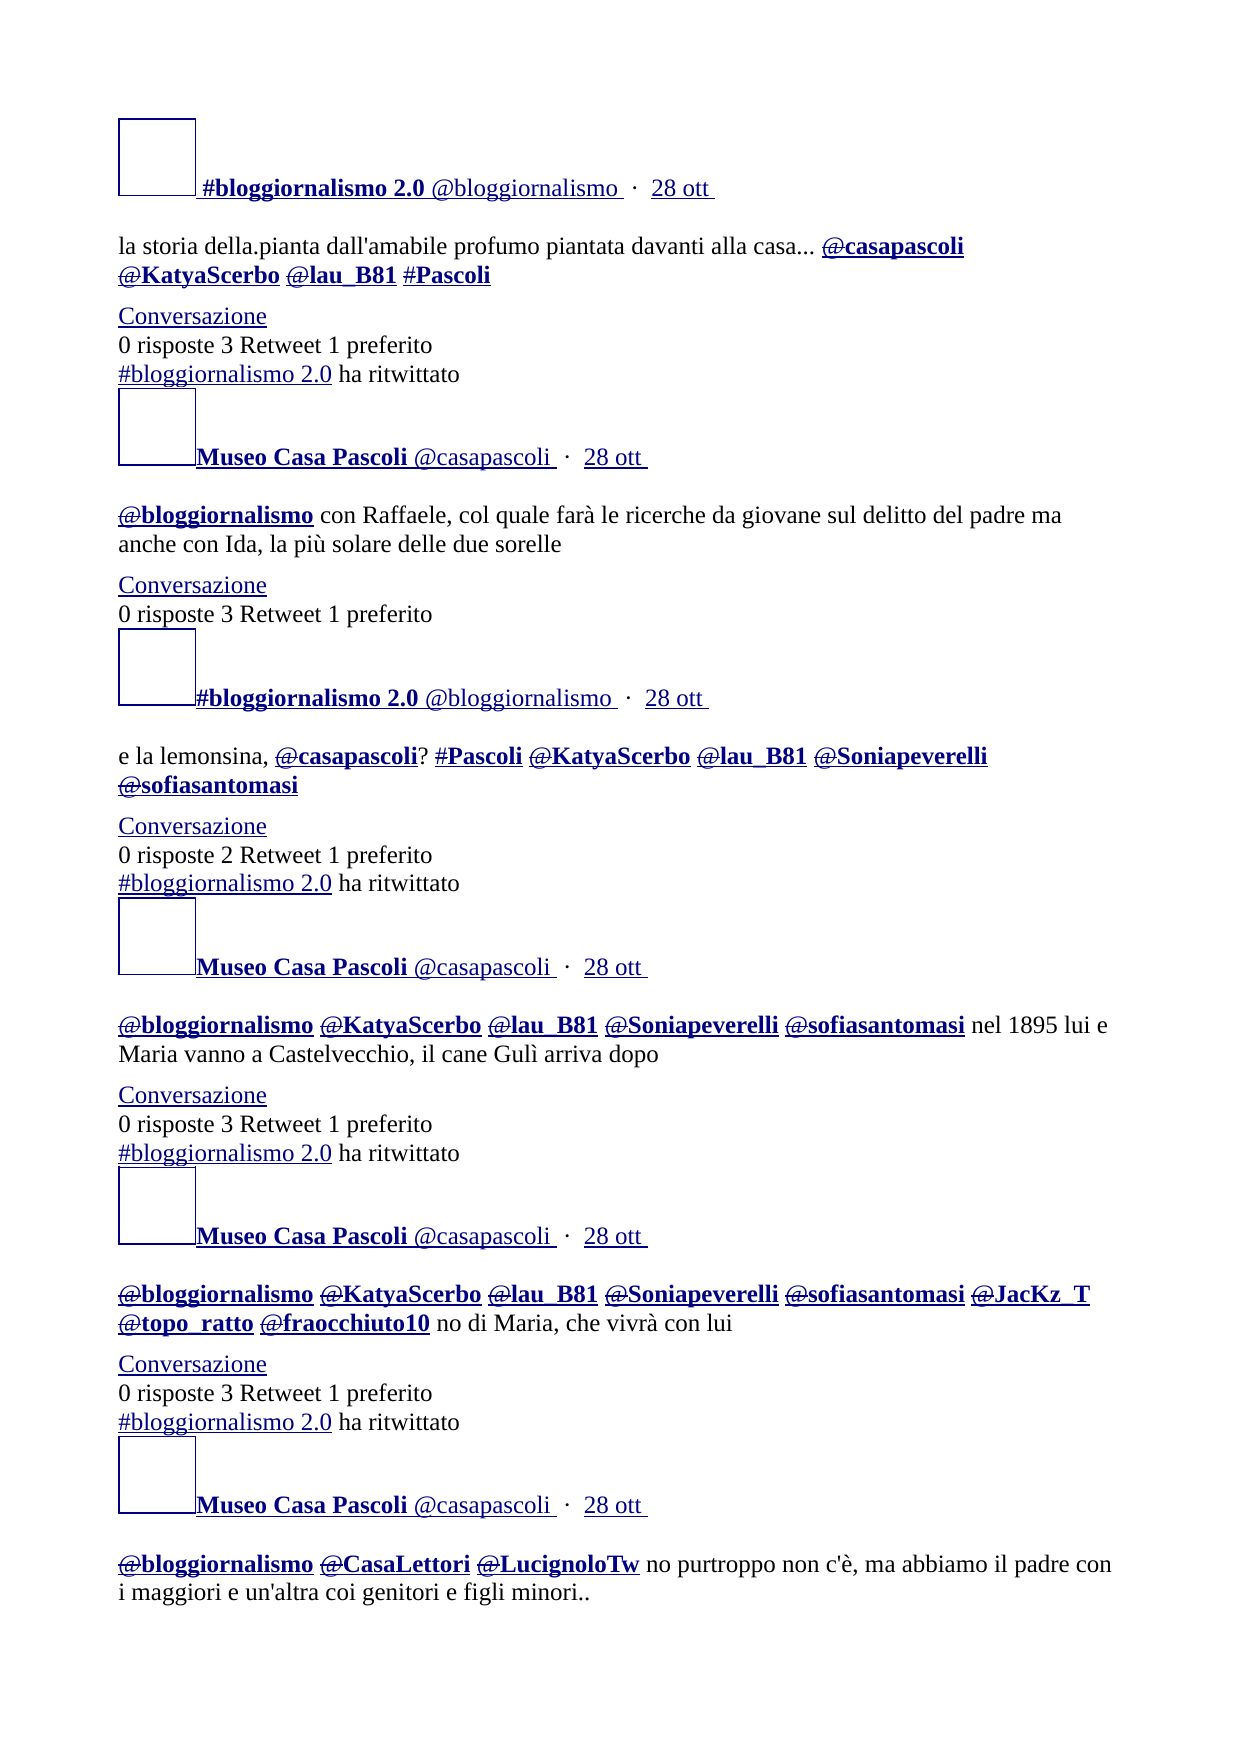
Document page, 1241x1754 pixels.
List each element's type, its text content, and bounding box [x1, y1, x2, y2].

text @bloggiornalismo @CasaLettori @LucignoloTw no purtroppo non c'è, ma abbiamo il padre con i maggiori e un'altra coi genitori e figli minori.. [118, 1549, 1122, 1606]
text 0 risposte 3 Retweet 1 preferito [118, 599, 1122, 628]
text 0 risposte 3 Retweet 1 preferito [118, 1378, 1122, 1407]
text Museo Casa Pascoli @casapascoli · 28 ott [118, 387, 1122, 471]
text #bloggiornalismo 2.0 @bloggiornalismo · 28 ott [118, 628, 1122, 711]
text #bloggiornalismo 2.0 ha ritwittato [118, 359, 1122, 387]
text @bloggiornalismo @KatyaScerbo @lau_B81 @Soniapeverelli @sofiasantomasi @JacKz_T @topo_ratto @fraocchiuto10 no di Maria, che vivrà con lui [118, 1279, 1122, 1337]
text 0 risposte 3 Retweet 1 preferito [118, 330, 1122, 359]
text #bloggiornalismo 2.0 ha ritwittato [118, 868, 1122, 897]
text #bloggiornalismo 2.0 @bloggiornalismo · 28 ott [118, 118, 1122, 202]
text 0 risposte 3 Retweet 1 preferito [118, 1109, 1122, 1138]
text Conversazione [118, 1080, 1122, 1109]
text #bloggiornalismo 2.0 ha ritwittato [118, 1138, 1122, 1166]
text Conversazione [118, 570, 1122, 599]
text @bloggiornalismo con Raffaele, col quale farà le ricerche da giovane sul delitto del padre ma anche con Ida, la più solare delle due sorelle [118, 500, 1122, 558]
text Museo Casa Pascoli @casapascoli · 28 ott [118, 1166, 1122, 1250]
text 0 risposte 2 Retweet 1 preferito [118, 840, 1122, 868]
text e la lemonsina, @casapascoli? #Pascoli @KatyaScerbo @lau_B81 @Soniapeverelli @sofiasantomasi [118, 741, 1122, 798]
text Conversazione [118, 811, 1122, 840]
text #bloggiornalismo 2.0 ha ritwittato [118, 1407, 1122, 1436]
text la storia della.pianta dall'amabile profumo piantata davanti alla casa... @casapascoli @KatyaScerbo @lau_B81 #Pascoli [118, 231, 1122, 289]
text @bloggiornalismo @KatyaScerbo @lau_B81 @Soniapeverelli @sofiasantomasi nel 1895 lui e Maria vanno a Castelvecchio, il cane Gulì arriva dopo [118, 1010, 1122, 1068]
text Conversazione [118, 301, 1122, 330]
text Museo Casa Pascoli @casapascoli · 28 ott [118, 897, 1122, 981]
text Conversazione [118, 1349, 1122, 1378]
text Museo Casa Pascoli @casapascoli · 28 ott [118, 1436, 1122, 1519]
